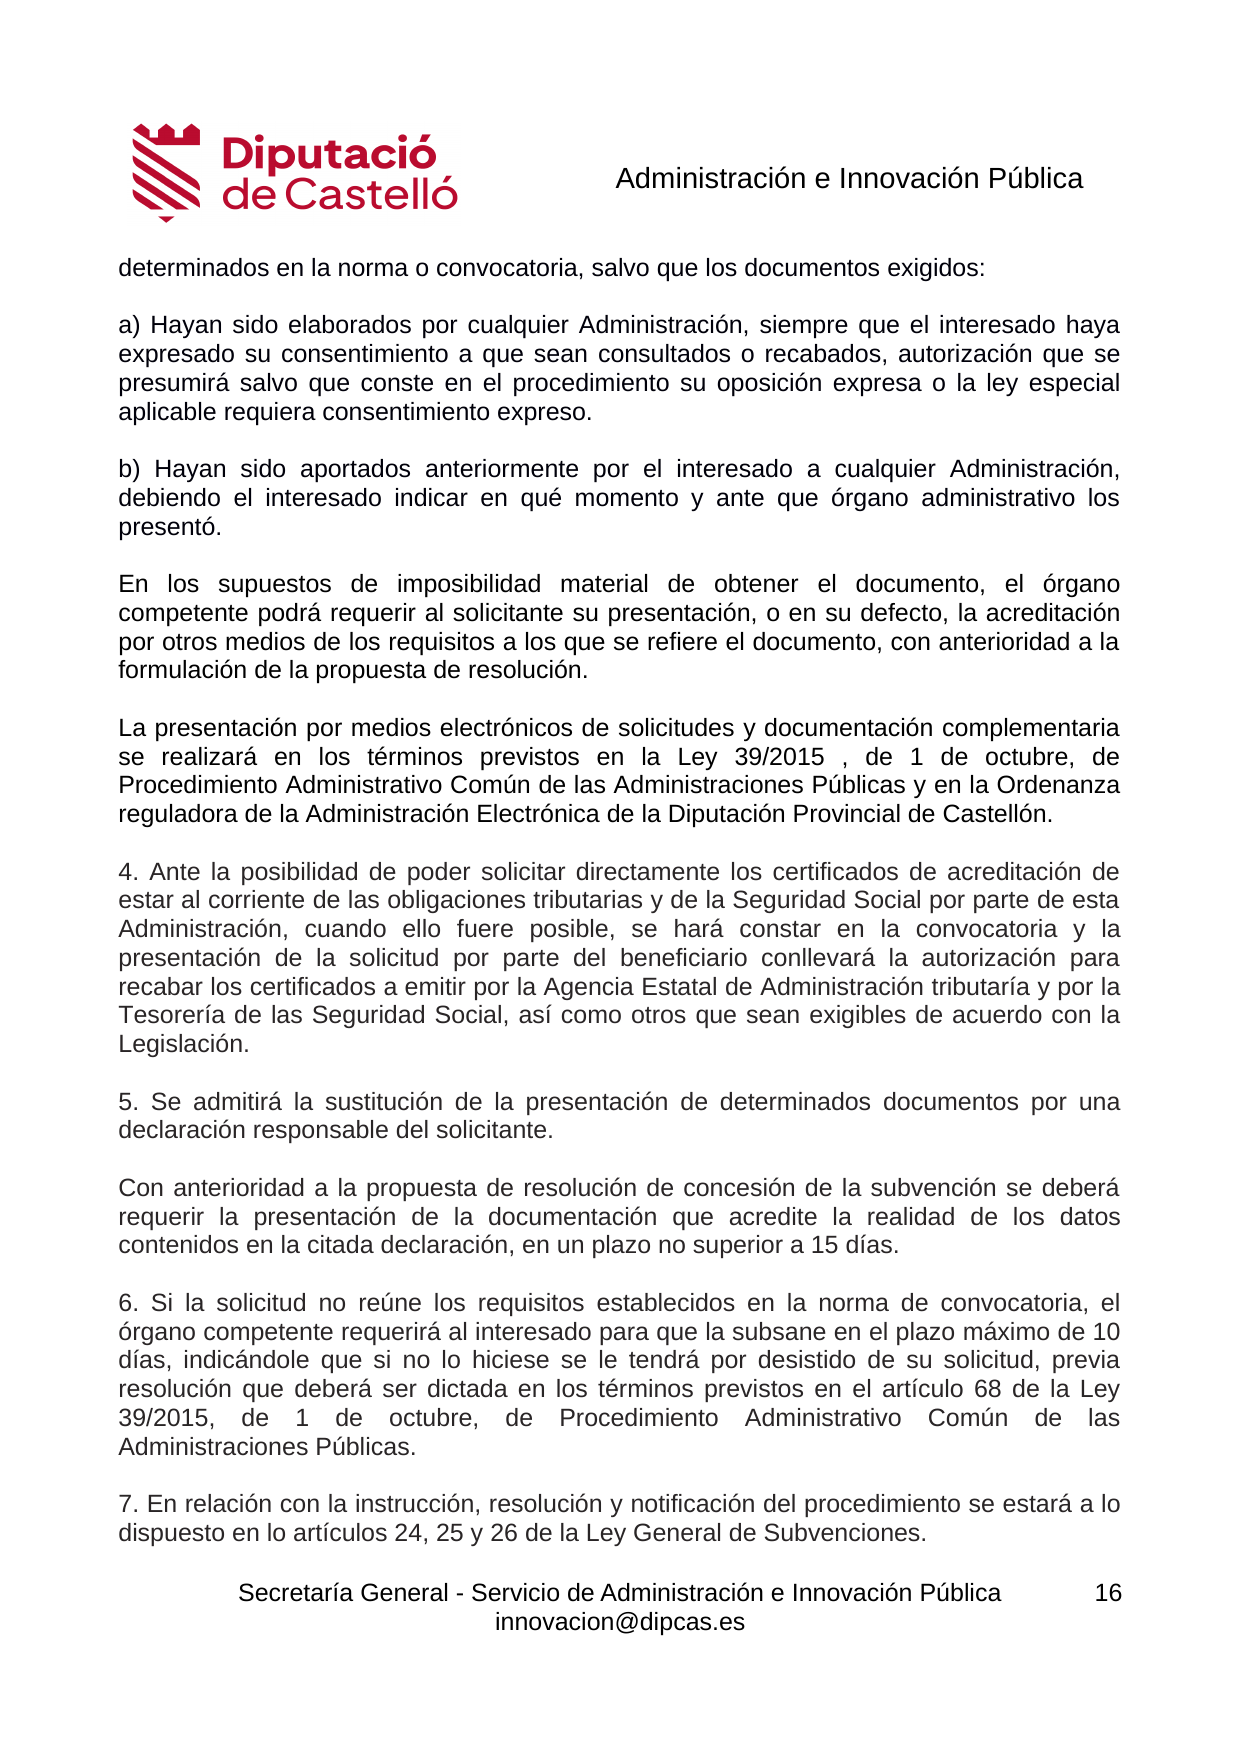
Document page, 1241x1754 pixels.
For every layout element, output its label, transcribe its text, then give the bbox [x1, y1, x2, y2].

text 4. Ante la posibilidad de poder solicitar directamente los certificados de acreditación de estar al corriente de las obligaciones tributarias y de la Seguridad Social por parte de esta Administración, cuando ello fuere posible, se hará constar en la convocatoria y la presentación de la solicitud por parte del beneficiario conllevará la autorización para recabar los certificados a emitir por la Agencia Estatal de Administración tributaría y por la Tesorería de las Seguridad Social, así como otros que sean exigibles de acuerdo con la Legislación. [118, 857, 1122, 1058]
text La presentación por medios electrónicos de solicitudes y documentación complementaria se realizará en los términos previstos en la Ley 39/2015 , de 1 de octubre, de Procedimiento Administrativo Común de las Administraciones Públicas y en la Ordenanza reguladora de la Administración Electrónica de la Diputación Provincial de Castellón. [118, 713, 1122, 828]
text 5. Se admitirá la sustitución de la presentación de determinados documentos por una declaración responsable del solicitante. [118, 1087, 1122, 1144]
text En los supuestos de imposibilidad material de obtener el documento, el órgano competente podrá requerir al solicitante su presentación, o en su defecto, la acreditación por otros medios de los requisitos a los que se refiere el documento, con anterioridad a la formulación de la propuesta de resolución. [118, 569, 1122, 684]
text a) Hayan sido elaborados por cualquier Administración, siempre que el interesado haya expresado su consentimiento a que sean consultados o recabados, autorización que se presumirá salvo que conste en el procedimiento su oposición expresa o la ley especial aplicable requiera consentimiento expreso. [118, 311, 1122, 426]
text 7. En relación con la instrucción, resolución y notificación del procedimiento se estará a lo dispuesto en lo artículos 24, 25 y 26 de la Ley General de Subvenciones. [118, 1489, 1122, 1547]
text Con anterioridad a la propuesta de resolución de concesión de la subvención se deberá requerir la presentación de la documentación que acredite la realidad de los datos contenidos en la citada declaración, en un plazo no superior a 15 días. [118, 1173, 1122, 1259]
text determinados en la norma o convocatoria, salvo que los documentos exigidos: [118, 253, 1122, 282]
text b) Hayan sido aportados anteriormente por el interesado a cualquier Administración, debiendo el interesado indicar en qué momento y ante que órgano administrativo los presentó. [118, 454, 1122, 541]
text 6. Si la solicitud no reúne los requisitos establecidos en la norma de convocatoria, el órgano competente requerirá al interesado para que la subsane en el plazo máximo de 10 días, indicándole que si no lo hiciese se le tendrá por desistido de su solicitud, previa resolución que deberá ser dictada en los términos previstos en el artículo 68 de la Ley 39/2015, de 1 de octubre, de Procedimiento Administrativo Común de las Administraciones Públicas. [118, 1288, 1122, 1461]
